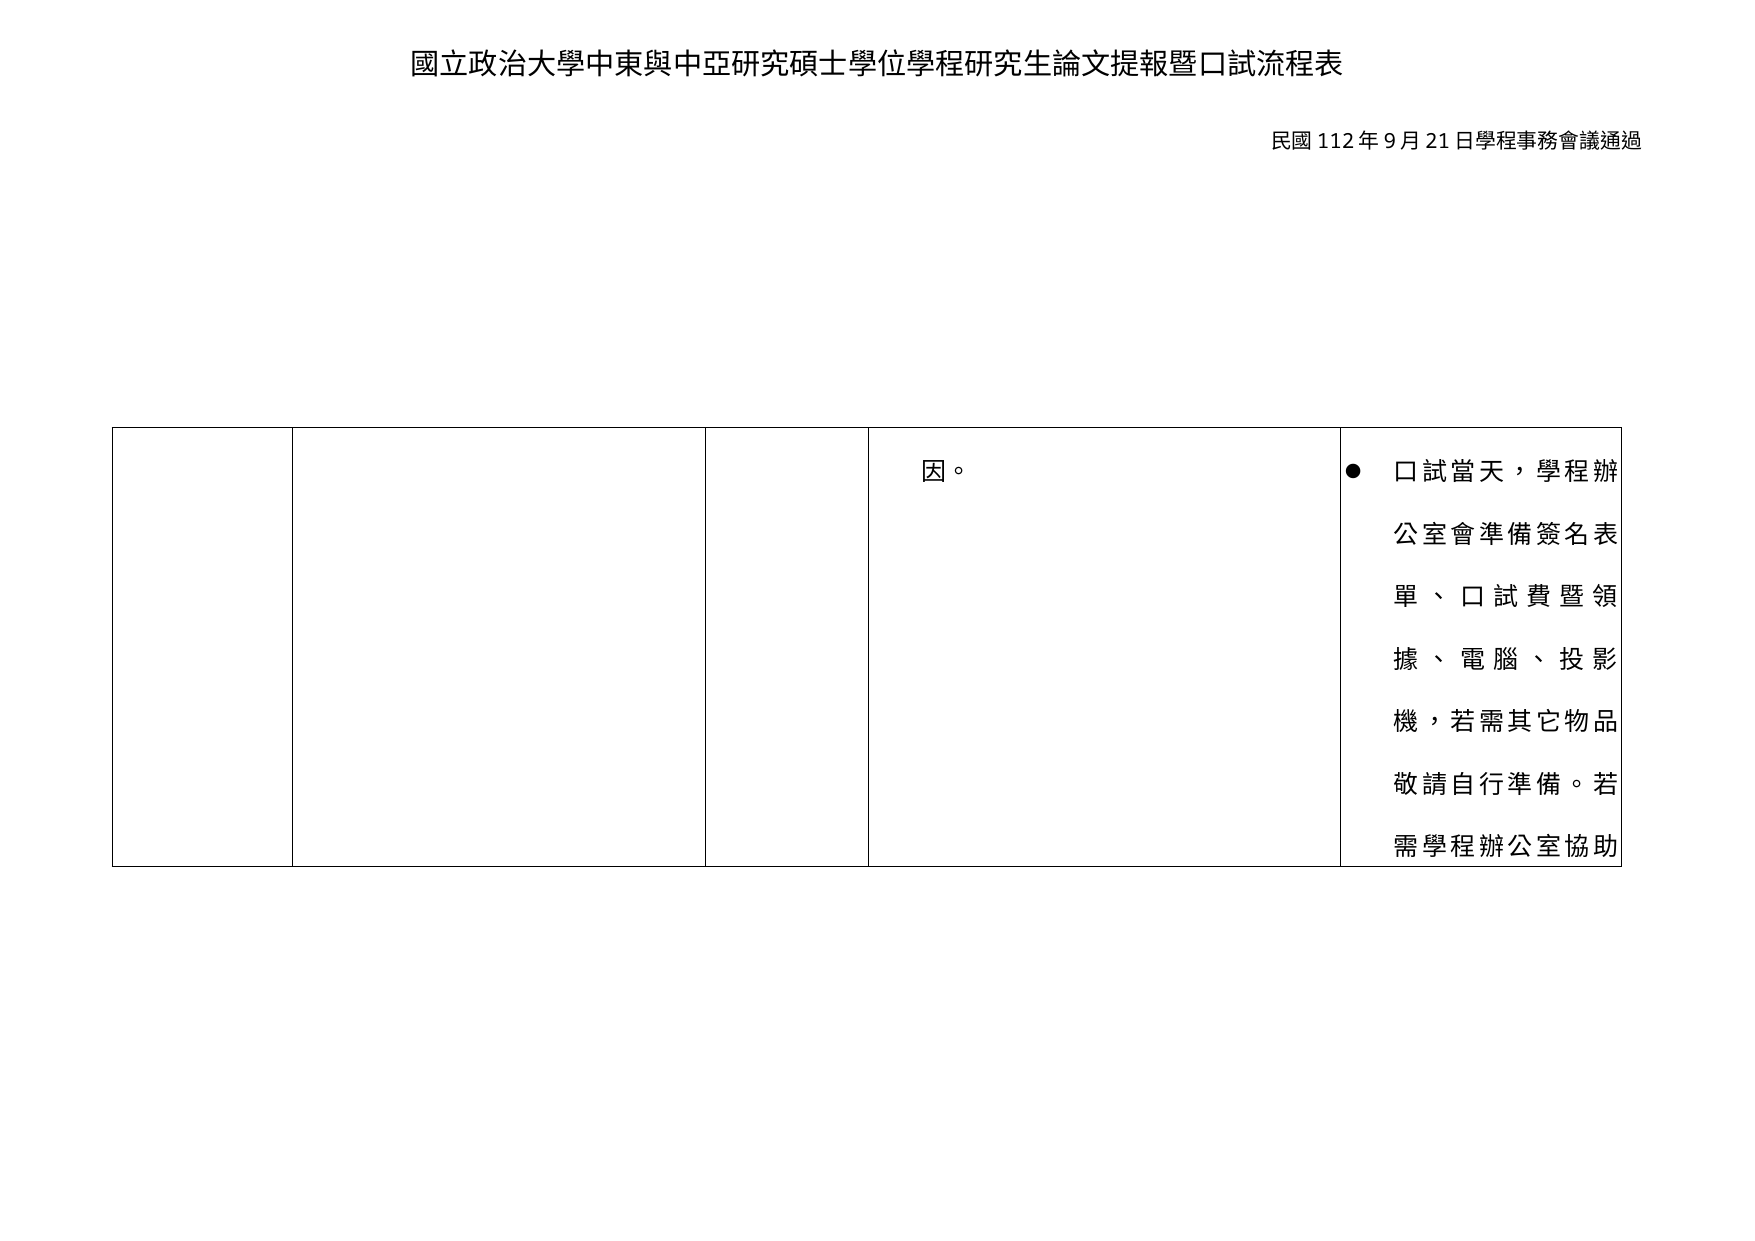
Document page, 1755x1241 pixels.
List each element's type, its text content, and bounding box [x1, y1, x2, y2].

table_header [293, 428, 705, 866]
table_header 【政大學位考試申請】 線上作業［iNCCU/校務系統Web版入口/校務資訊系統/學生資訊系統/學術服務/學位考試申請系統/進行個人化檢核］ 依本所修業辦法規定：同學應完成口試時間為：上學期：1月31日前；下學期7月31日前。若未能於前述時間完成口試者，應另提交說明書敘明原因。 [869, 428, 1340, 866]
table_header [113, 428, 292, 866]
table_header 口試時間得由指導教授或同學自行安排；若需學程辦公室安排，請於擬口試前二週與學程辦公室聯絡。 口試排定後，學程辦公室會備妥口試公文寄送給口委。 口試當天，學程辦公室會準備簽名表單、口試費暨領據、電腦、投影機，若需其它物品敬請自行準備。若需學程辦公室協助準備其他茶點，請事先聯絡確認。 [1341, 428, 1621, 866]
table_header [706, 428, 868, 866]
